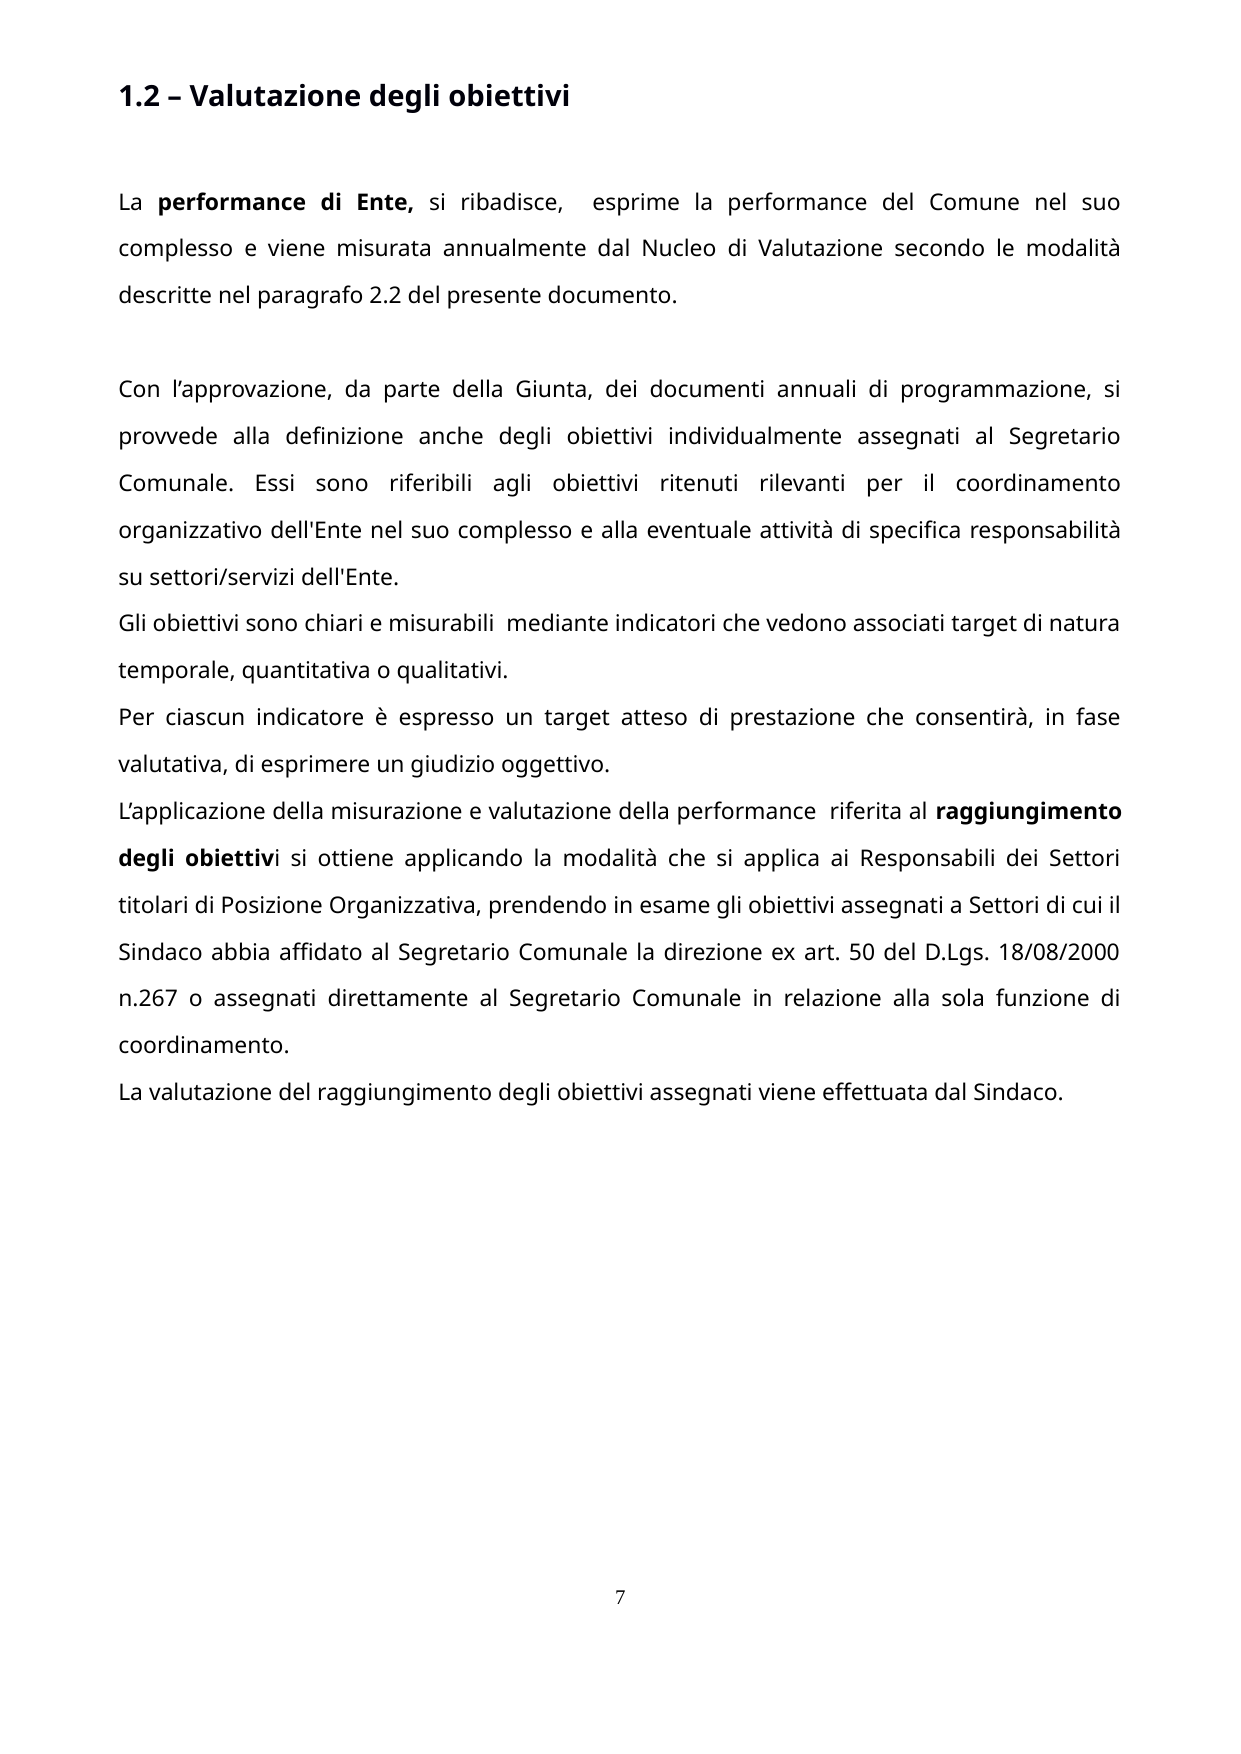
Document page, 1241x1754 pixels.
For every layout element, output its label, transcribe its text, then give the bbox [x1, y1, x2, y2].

text Per ciascun indicatore è espresso un target atteso di prestazione che consentirà, in fase valutativa, di esprimere un giudizio oggettivo. [118, 701, 1122, 779]
text L’applicazione della misurazione e valutazione della performance riferita al raggiungimento degli obiettivi si ottiene applicando la modalità che si applica ai Responsabili dei Settori titolari di Posizione Organizzativa, prendendo in esame gli obiettivi assegnati a Settori di cui il Sindaco abbia affidato al Segretario Comunale la direzione ex art. 50 del D.Lgs. 18/08/2000 n.267 o assegnati direttamente al Segretario Comunale in relazione alla sola funzione di coordinamento. [118, 795, 1122, 1061]
text Gli obiettivi sono chiari e misurabili mediante indicatori che vedono associati target di natura temporale, quantitativa o qualitativi. [118, 607, 1122, 686]
text La performance di Ente, si ribadisce, esprime la performance del Comune nel suo complesso e viene misurata annualmente dal Nucleo di Valutazione secondo le modalità descritte nel paragrafo 2.2 del presente documento. [118, 186, 1122, 311]
text Con l’approvazione, da parte della Giunta, dei documenti annuali di programmazione, si provvede alla definizione anche degli obiettivi individualmente assegnati al Segretario Comunale. Essi sono riferibili agli obiettivi ritenuti rilevanti per il coordinamento organizzativo dell'Ente nel suo complesso e alla eventuale attività di specifica responsabilità su settori/servizi dell'Ente. [118, 373, 1122, 592]
text La valutazione del raggiungimento degli obiettivi assegnati viene effettuata dal Sindaco. [118, 1076, 1122, 1107]
text 1.2 – Valutazione degli obiettivi [118, 75, 1122, 115]
